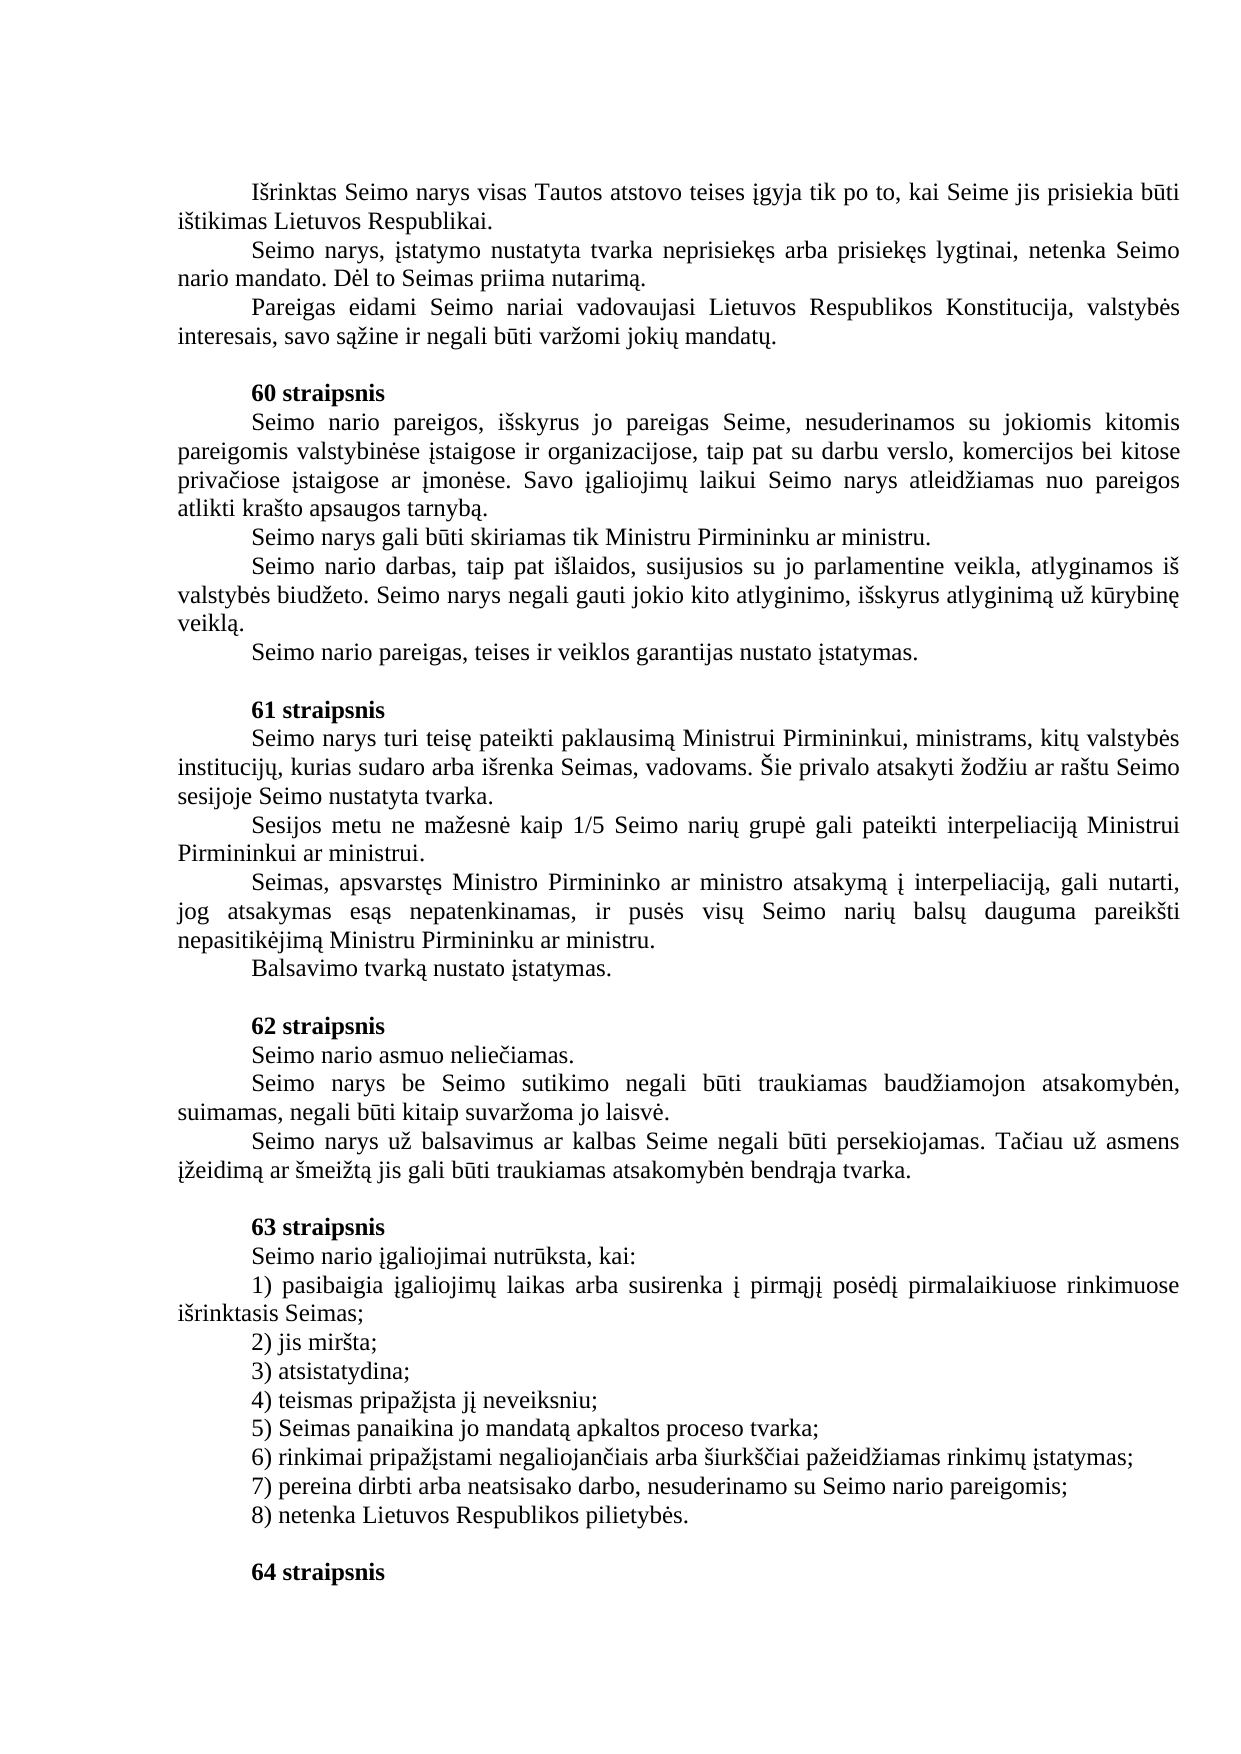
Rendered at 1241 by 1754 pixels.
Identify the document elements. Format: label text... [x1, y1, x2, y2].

text 1) pasibaigia įgaliojimų laikas arba susirenka į pirmąjį posėdį pirmalaikiuose rinkimuose išrinktasis Seimas; [177, 1270, 1181, 1327]
text Pareigas eidami Seimo nariai vadovaujasi Lietuvos Respublikos Konstitucija, valstybės interesais, savo sąžine ir negali būti varžomi jokių mandatų. [177, 292, 1181, 350]
text 7) pereina dirbti arba neatsisako darbo, nesuderinamo su Seimo nario pareigomis; [177, 1471, 1181, 1500]
text Seimo nario darbas, taip pat išlaidos, susijusios su jo parlamentine veikla, atlyginamos iš valstybės biudžeto. Seimo narys negali gauti jokio kito atlyginimo, išskyrus atlyginimą už kūrybinę veiklą. [177, 551, 1181, 637]
text 64 straipsnis [177, 1557, 1181, 1586]
text Išrinktas Seimo narys visas Tautos atstovo teises įgyja tik po to, kai Seime jis prisiekia būti ištikimas Lietuvos Respublikai. [177, 177, 1181, 235]
text Seimas, apsvarstęs Ministro Pirmininko ar ministro atsakymą į interpeliaciją, gali nutarti, jog atsakymas esąs nepatenkinamas, ir pusės visų Seimo narių balsų dauguma pareikšti nepasitikėjimą Ministru Pirmininku ar ministru. [177, 867, 1181, 953]
text Seimo nario įgaliojimai nutrūksta, kai: [177, 1241, 1181, 1270]
text Seimo nario pareigos, išskyrus jo pareigas Seime, nesuderinamos su jokiomis kitomis pareigomis valstybinėse įstaigose ir organizacijose, taip pat su darbu verslo, komercijos bei kitose privačiose įstaigose ar įmonėse. Savo įgaliojimų laikui Seimo narys atleidžiamas nuo pareigos atlikti krašto apsaugos tarnybą. [177, 407, 1181, 522]
text Seimo narys be Seimo sutikimo negali būti traukiamas baudžiamojon atsakomybėn, suimamas, negali būti kitaip suvaržoma jo laisvė. [177, 1068, 1181, 1126]
text Seimo narys turi teisę pateikti paklausimą Ministrui Pirmininkui, ministrams, kitų valstybės institucijų, kurias sudaro arba išrenka Seimas, vadovams. Šie privalo atsakyti žodžiu ar raštu Seimo sesijoje Seimo nustatyta tvarka. [177, 723, 1181, 810]
text 63 straipsnis [177, 1212, 1181, 1241]
text 4) teismas pripažįsta jį neveiksniu; [177, 1385, 1181, 1413]
text Balsavimo tvarką nustato įstatymas. [177, 953, 1181, 982]
text 3) atsistatydina; [177, 1356, 1181, 1385]
text 6) rinkimai pripažįstami negaliojančiais arba šiurkščiai pažeidžiamas rinkimų įstatymas; [177, 1442, 1181, 1471]
text 62 straipsnis [177, 1011, 1181, 1040]
text Seimo nario asmuo neliečiamas. [177, 1040, 1181, 1068]
text 5) Seimas panaikina jo mandatą apkaltos proceso tvarka; [177, 1413, 1181, 1442]
text Seimo nario pareigas, teises ir veiklos garantijas nustato įstatymas. [177, 637, 1181, 666]
text Seimo narys gali būti skiriamas tik Ministru Pirmininku ar ministru. [177, 522, 1181, 551]
text 60 straipsnis [177, 378, 1181, 407]
text 61 straipsnis [177, 695, 1181, 723]
text Seimo narys už balsavimus ar kalbas Seime negali būti persekiojamas. Tačiau už asmens įžeidimą ar šmeižtą jis gali būti traukiamas atsakomybėn bendrąja tvarka. [177, 1126, 1181, 1183]
text 2) jis miršta; [177, 1327, 1181, 1356]
text Sesijos metu ne mažesnė kaip 1/5 Seimo narių grupė gali pateikti interpeliaciją Ministrui Pirmininkui ar ministrui. [177, 810, 1181, 867]
text Seimo narys, įstatymo nustatyta tvarka neprisiekęs arba prisiekęs lygtinai, netenka Seimo nario mandato. Dėl to Seimas priima nutarimą. [177, 235, 1181, 292]
text 8) netenka Lietuvos Respublikos pilietybės. [177, 1500, 1181, 1528]
